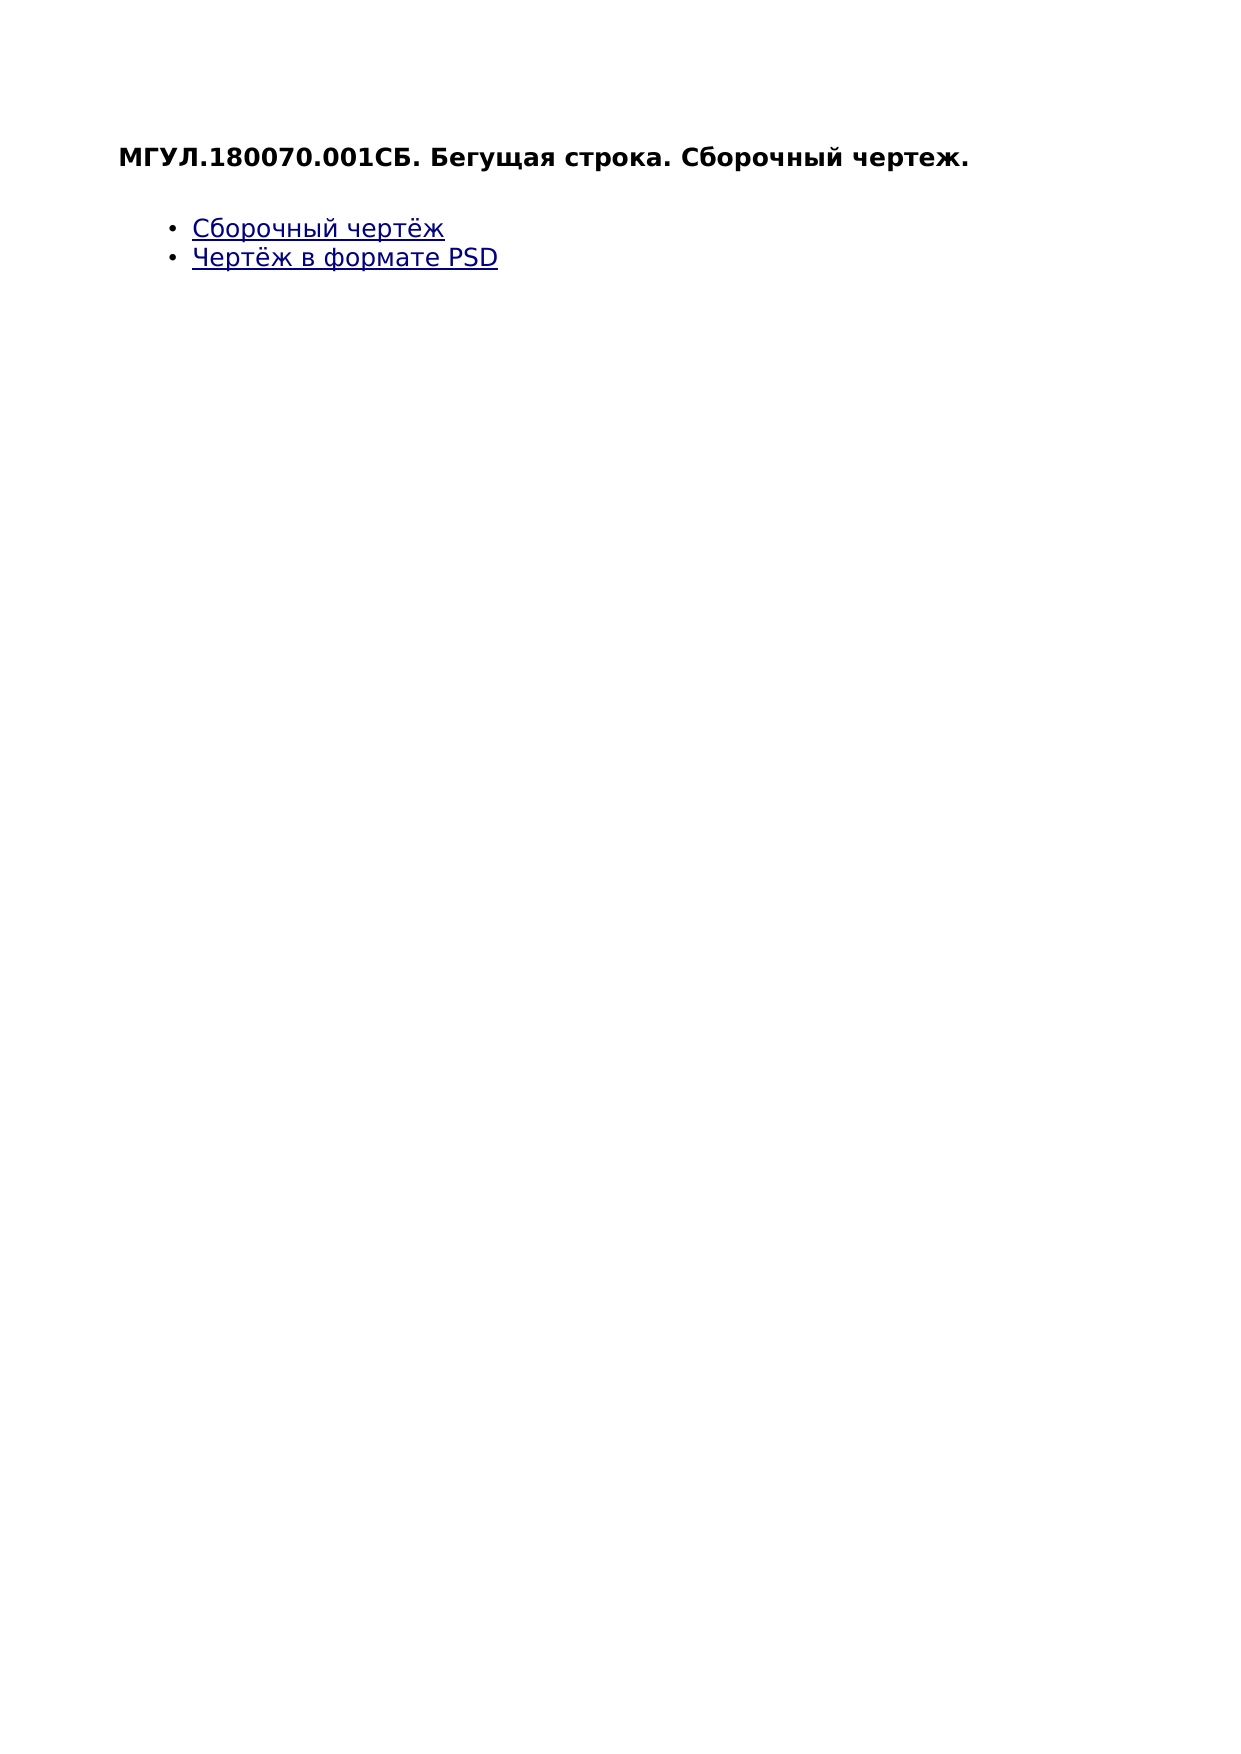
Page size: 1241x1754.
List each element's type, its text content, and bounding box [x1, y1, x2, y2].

list Чертёж в формате PSD [177, 243, 1122, 273]
subtitle МГУЛ.180070.001СБ. Бегущая строка. Сборочный чертеж. [118, 143, 1122, 172]
list Сборочный чертёж [177, 214, 1122, 243]
